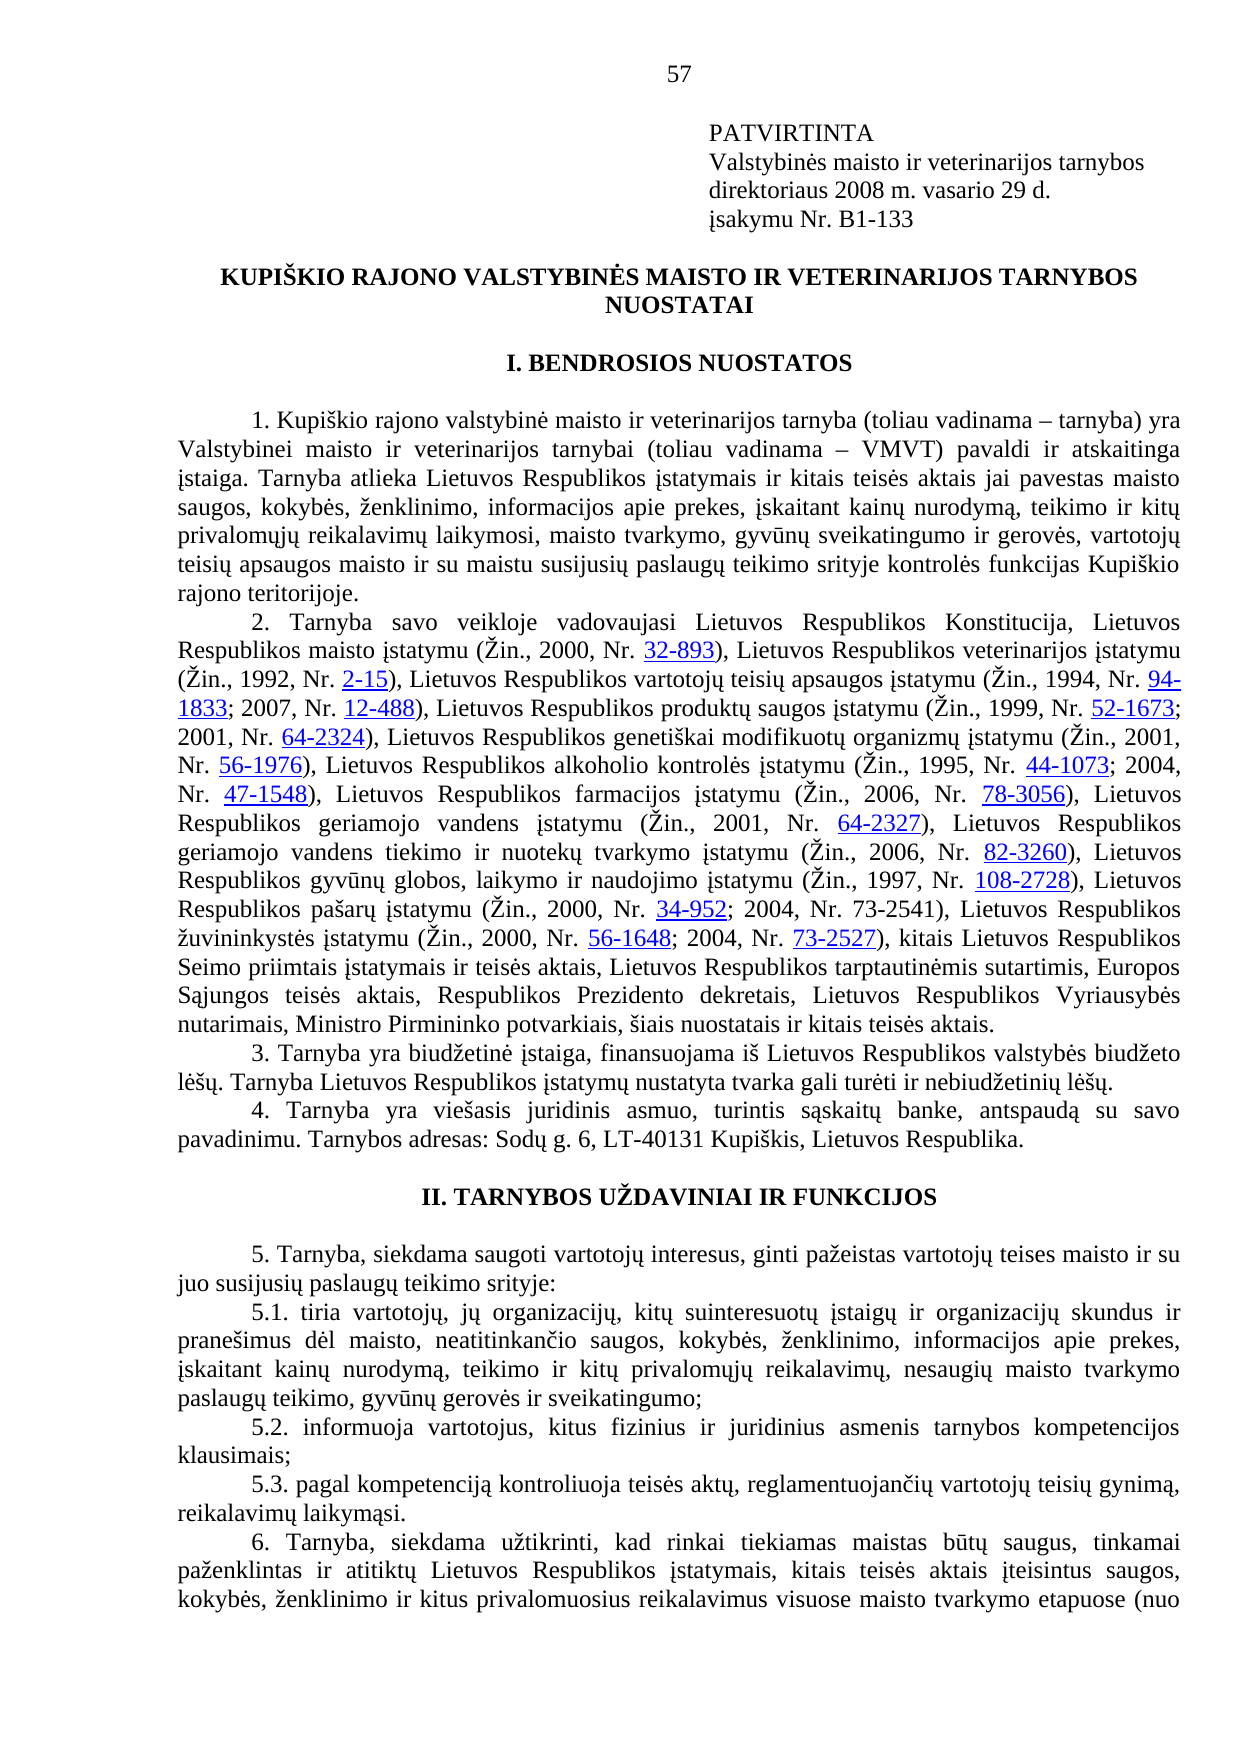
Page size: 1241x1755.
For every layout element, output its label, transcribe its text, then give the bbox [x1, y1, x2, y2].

text Valstybinės maisto ir veterinarijos tarnybos [177, 147, 1181, 176]
text PATVIRTINTA [177, 118, 1181, 147]
text II. TARNYBOS UŽDAVINIAI IR FUNKCIJOS [177, 1182, 1181, 1211]
text I. BENDROSIOS NUOSTATOS [177, 348, 1181, 377]
text įsakymu Nr. B1-133 [177, 204, 1181, 233]
text 1. Kupiškio rajono valstybinė maisto ir veterinarijos tarnyba (toliau vadinama – tarnyba) yra Valstybinei maisto ir veterinarijos tarnybai (toliau vadinama – VMVT) pavaldi ir atskaitinga įstaiga. Tarnyba atlieka Lietuvos Respublikos įstatymais ir kitais teisės aktais jai pavestas maisto saugos, kokybės, ženklinimo, informacijos apie prekes, įskaitant kainų nurodymą, teikimo ir kitų privalomųjų reikalavimų laikymosi, maisto tvarkymo, gyvūnų sveikatingumo ir gerovės, vartotojų teisių apsaugos maisto ir su maistu susijusių paslaugų teikimo srityje kontrolės funkcijas Kupiškio rajono teritorijoje. [177, 406, 1181, 607]
text 5.1. tiria vartotojų, jų organizacijų, kitų suinteresuotų įstaigų ir organizacijų skundus ir pranešimus dėl maisto, neatitinkančio saugos, kokybės, ženklinimo, informacijos apie prekes, įskaitant kainų nurodymą, teikimo ir kitų privalomųjų reikalavimų, nesaugių maisto tvarkymo paslaugų teikimo, gyvūnų gerovės ir sveikatingumo; [177, 1297, 1181, 1412]
text 3. Tarnyba yra biudžetinė įstaiga, finansuojama iš Lietuvos Respublikos valstybės biudžeto lėšų. Tarnyba Lietuvos Respublikos įstatymų nustatyta tvarka gali turėti ir nebiudžetinių lėšų. [177, 1038, 1181, 1096]
text 5. Tarnyba, siekdama saugoti vartotojų interesus, ginti pažeistas vartotojų teises maisto ir su juo susijusių paslaugų teikimo srityje: [177, 1239, 1181, 1297]
text 5.3. pagal kompetenciją kontroliuoja teisės aktų, reglamentuojančių vartotojų teisių gynimą, reikalavimų laikymąsi. [177, 1469, 1181, 1527]
text 6. Tarnyba, siekdama užtikrinti, kad rinkai tiekiamas maistas būtų saugus, tinkamai paženklintas ir atitiktų Lietuvos Respublikos įstatymais, kitais teisės aktais įteisintus saugos, kokybės, ženklinimo ir kitus privalomuosius reikalavimus visuose maisto tvarkymo etapuose (nuo [177, 1527, 1181, 1613]
text KUPIŠKIO RAJONO VALSTYBINĖS MAISTO IR VETERINARIJOS TARNYBOS NUOSTATAI [177, 262, 1181, 319]
text direktoriaus 2008 m. vasario 29 d. [177, 176, 1181, 204]
text 2. Tarnyba savo veikloje vadovaujasi Lietuvos Respublikos Konstitucija, Lietuvos Respublikos maisto įstatymu (Žin., 2000, Nr. 32-893), Lietuvos Respublikos veterinarijos įstatymu (Žin., 1992, Nr. 2-15), Lietuvos Respublikos vartotojų teisių apsaugos įstatymu (Žin., 1994, Nr. 94-1833; 2007, Nr. 12-488), Lietuvos Respublikos produktų saugos įstatymu (Žin., 1999, Nr. 52-1673; 2001, Nr. 64-2324), Lietuvos Respublikos genetiškai modifikuotų organizmų įstatymu (Žin., 2001, Nr. 56-1976), Lietuvos Respublikos alkoholio kontrolės įstatymu (Žin., 1995, Nr. 44-1073; 2004, Nr. 47-1548), Lietuvos Respublikos farmacijos įstatymu (Žin., 2006, Nr. 78-3056), Lietuvos Respublikos geriamojo vandens įstatymu (Žin., 2001, Nr. 64-2327), Lietuvos Respublikos geriamojo vandens tiekimo ir nuotekų tvarkymo įstatymu (Žin., 2006, Nr. 82-3260), Lietuvos Respublikos gyvūnų globos, laikymo ir naudojimo įstatymu (Žin., 1997, Nr. 108-2728), Lietuvos Respublikos pašarų įstatymu (Žin., 2000, Nr. 34-952; 2004, Nr. 73-2541), Lietuvos Respublikos žuvininkystės įstatymu (Žin., 2000, Nr. 56-1648; 2004, Nr. 73-2527), kitais Lietuvos Respublikos Seimo priimtais įstatymais ir teisės aktais, Lietuvos Respublikos tarptautinėmis sutartimis, Europos Sąjungos teisės aktais, Respublikos Prezidento dekretais, Lietuvos Respublikos Vyriausybės nutarimais, Ministro Pirmininko potvarkiais, šiais nuostatais ir kitais teisės aktais. [177, 607, 1181, 1038]
text 5.2. informuoja vartotojus, kitus fizinius ir juridinius asmenis tarnybos kompetencijos klausimais; [177, 1412, 1181, 1469]
text 4. Tarnyba yra viešasis juridinis asmuo, turintis sąskaitų banke, antspaudą su savo pavadinimu. Tarnybos adresas: Sodų g. 6, LT-40131 Kupiškis, Lietuvos Respublika. [177, 1096, 1181, 1153]
